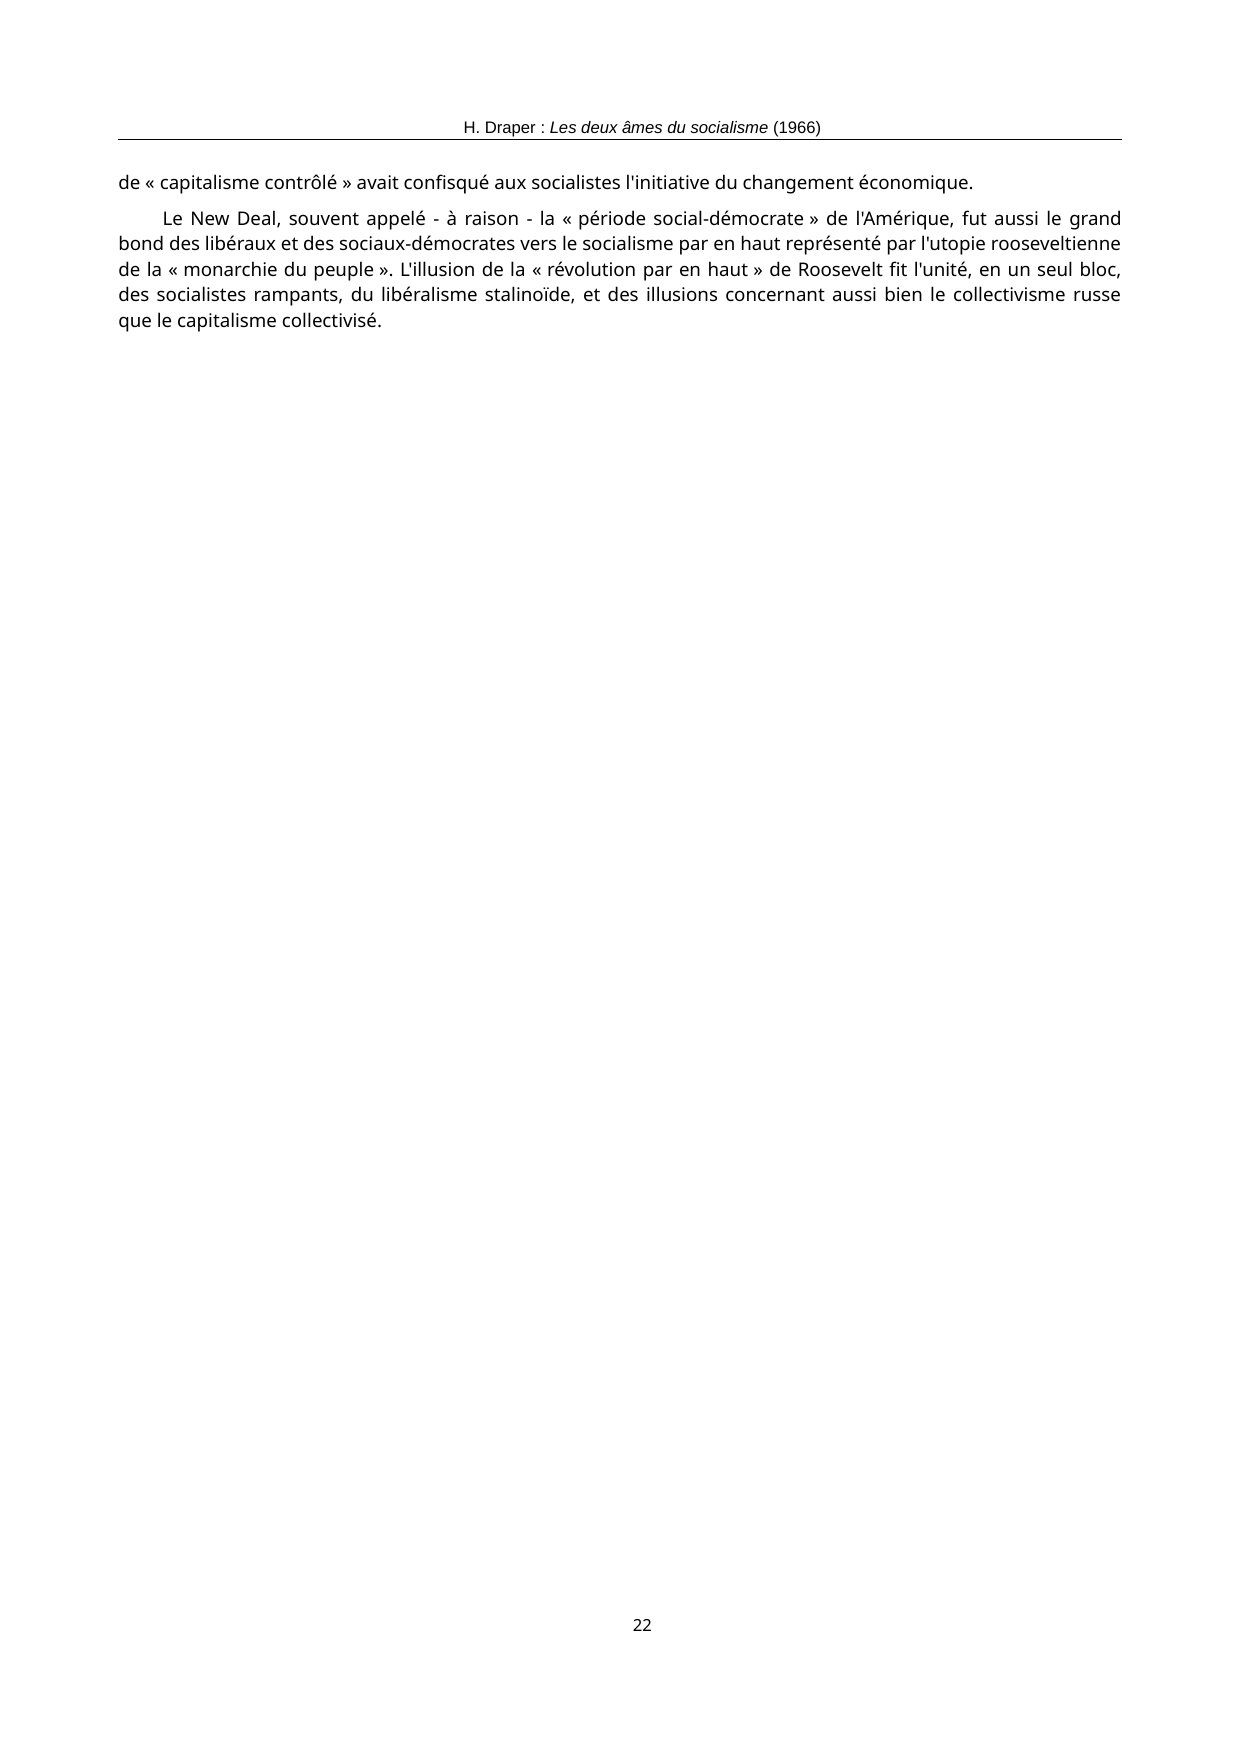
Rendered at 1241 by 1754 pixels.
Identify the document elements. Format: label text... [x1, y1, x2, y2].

text de « capitalisme contrôlé » avait confisqué aux socialistes l'initiative du changement économique. [118, 169, 1122, 194]
text Le New Deal, souvent appelé - à raison - la « période social-démocrate » de l'Amérique, fut aussi le grand bond des libéraux et des sociaux-démocrates vers le socialisme par en haut représenté par l'utopie rooseveltienne de la « monarchie du peuple ». L'illusion de la « révolution par en haut » de Roosevelt fit l'unité, en un seul bloc, des socialistes rampants, du libéralisme stalinoïde, et des illusions concernant aussi bien le collectivisme russe que le capitalisme collectivisé. [118, 205, 1122, 333]
